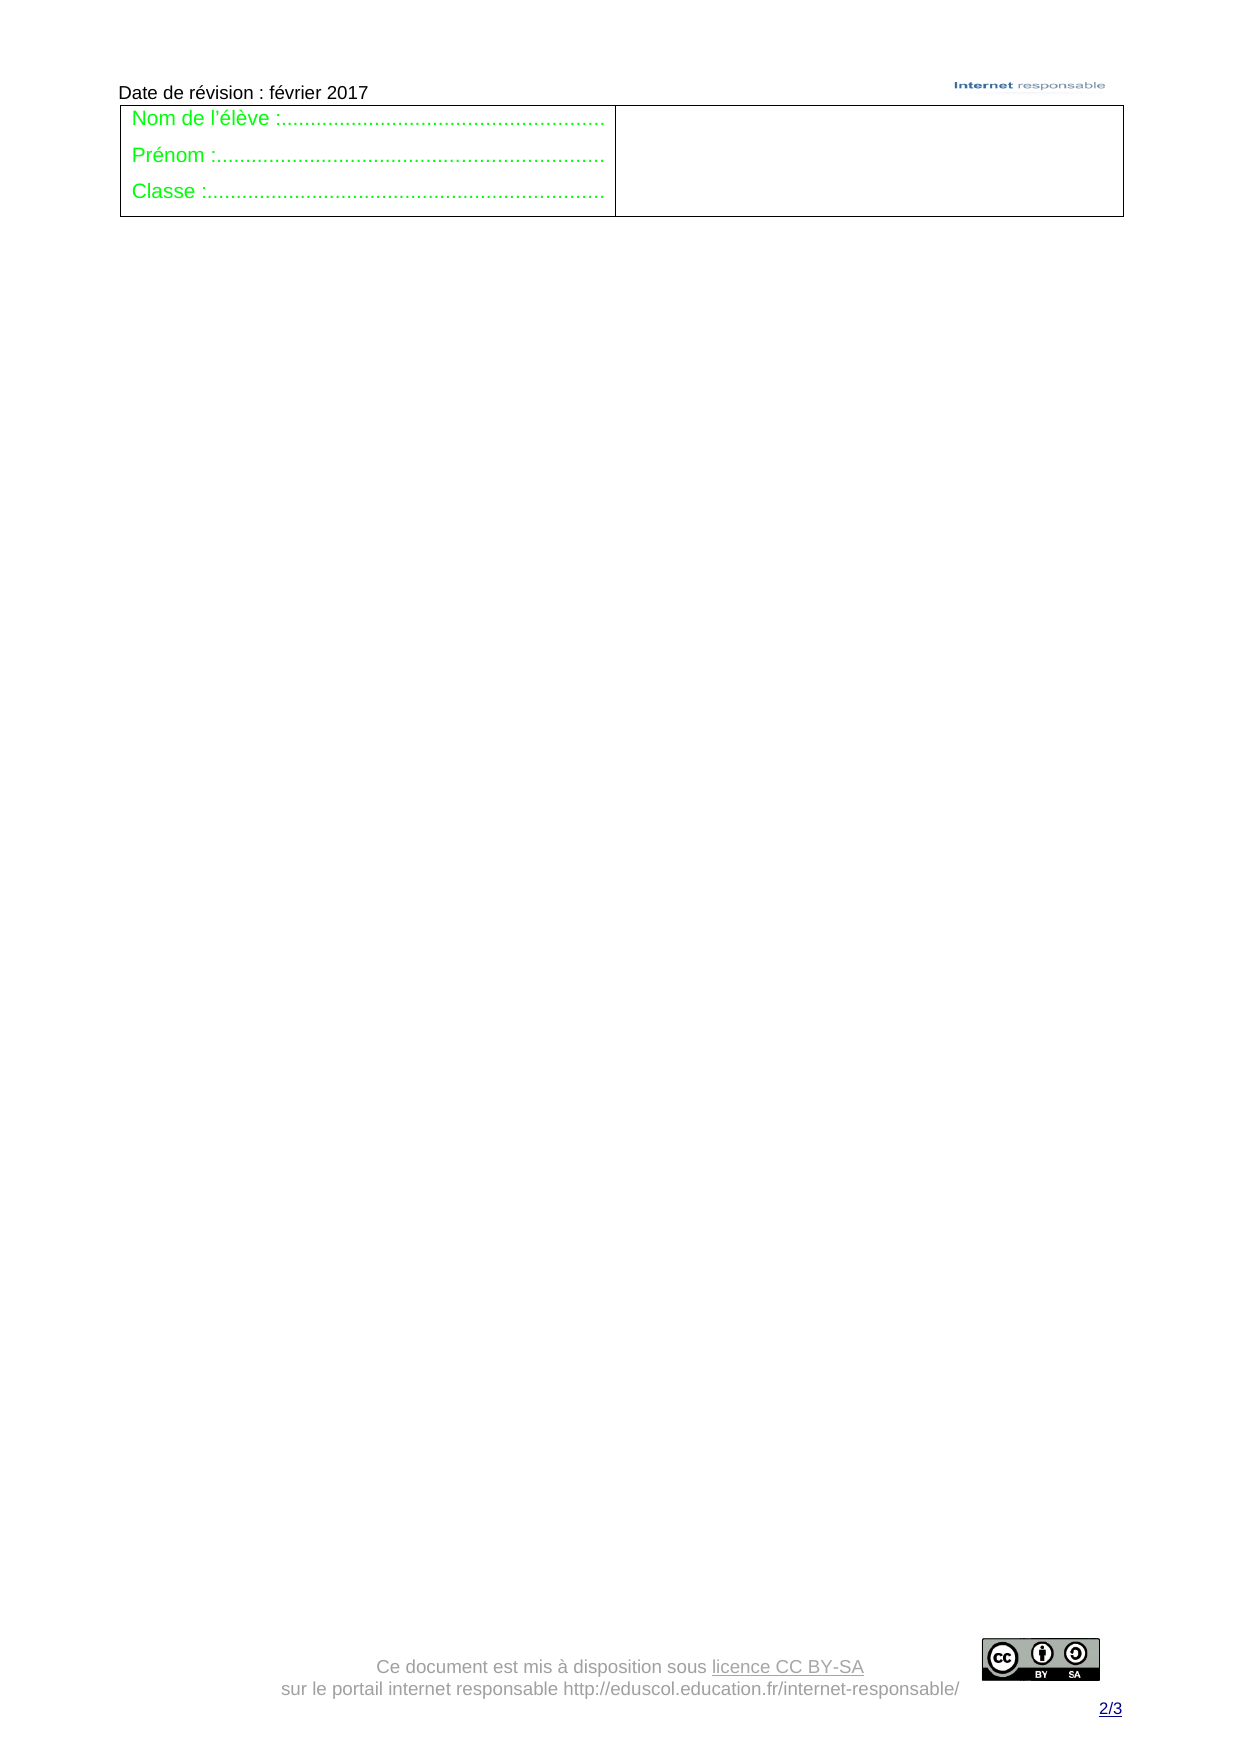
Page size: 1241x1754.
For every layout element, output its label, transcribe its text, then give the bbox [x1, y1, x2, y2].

picture [953, 82, 1106, 96]
table_header Madame Monsieur Nom de l’élève : Prénom : Classe : [121, 106, 615, 216]
table_header [616, 106, 1123, 216]
picture [979, 1637, 1101, 1684]
